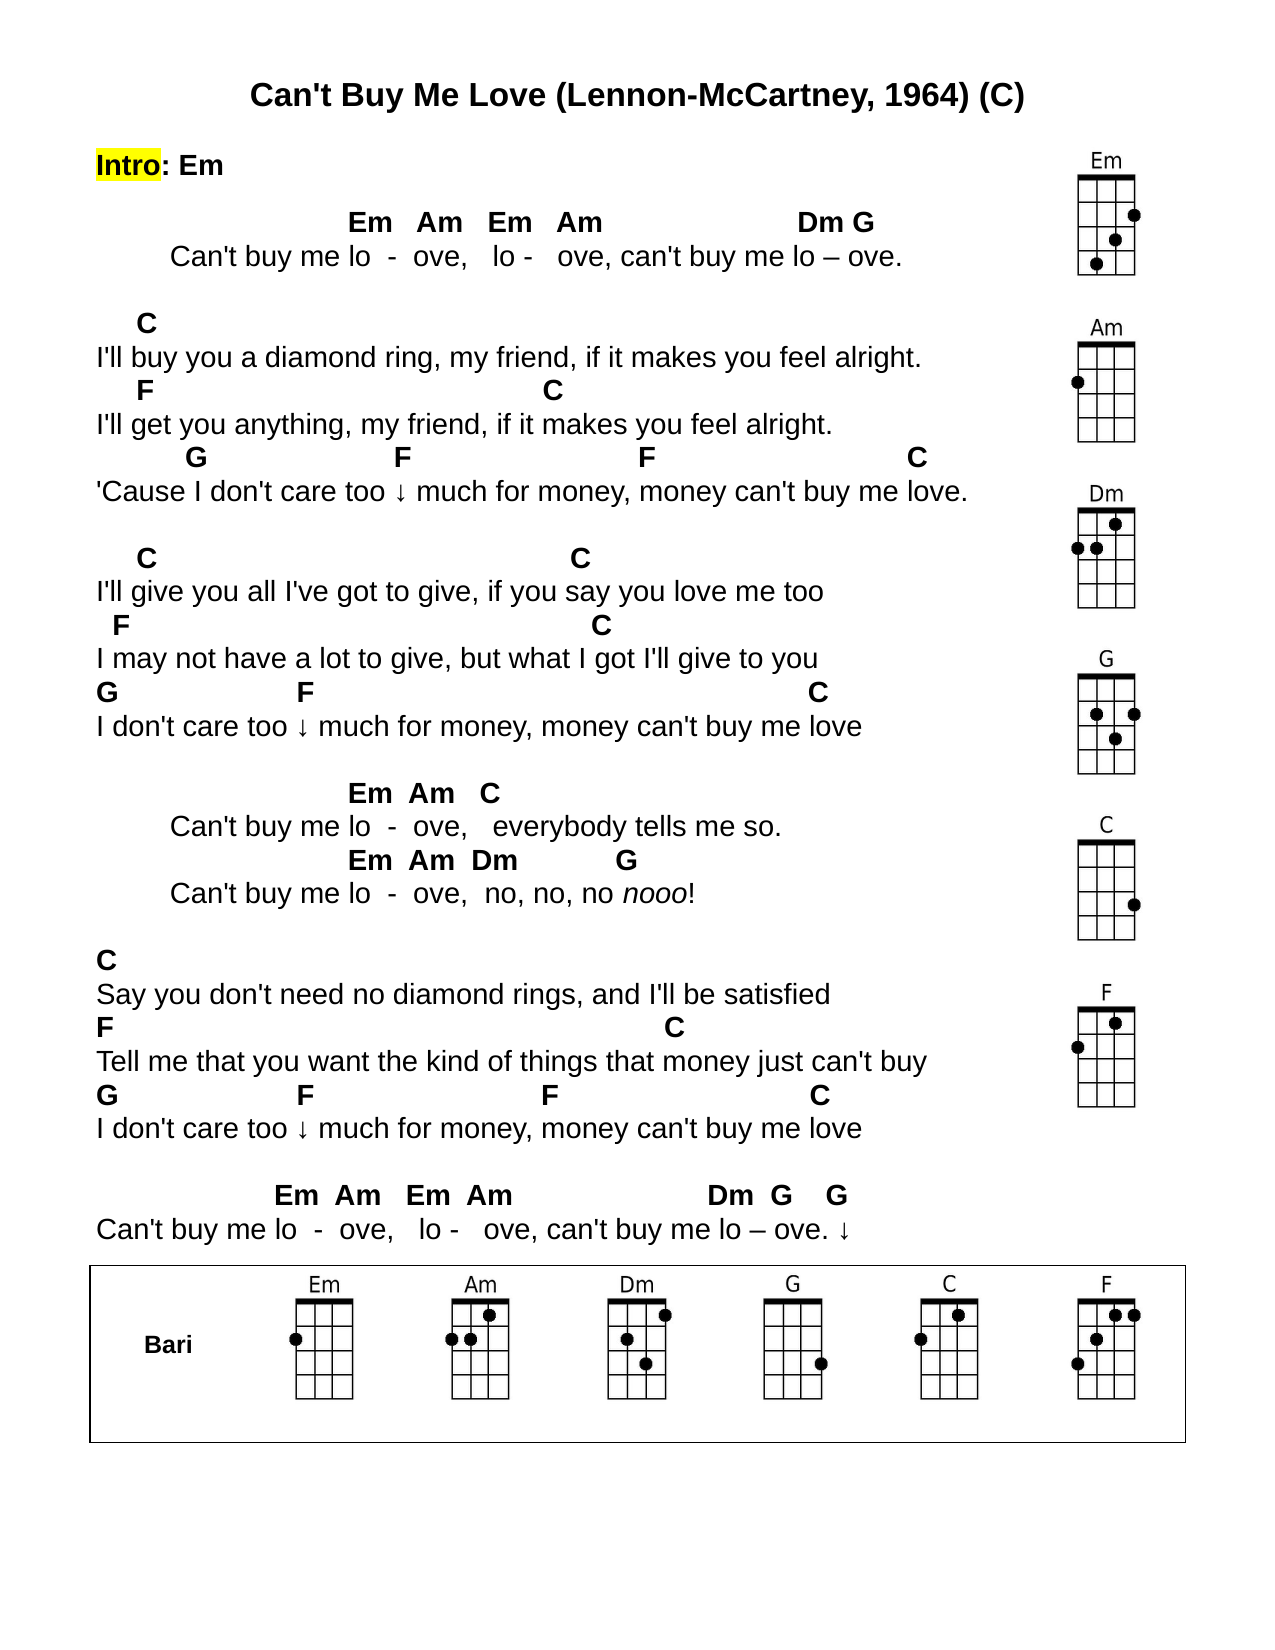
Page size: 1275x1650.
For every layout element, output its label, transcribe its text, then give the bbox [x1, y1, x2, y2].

table_cell [246, 1266, 402, 1442]
picture [893, 1272, 1006, 1422]
table_cell [559, 1266, 715, 1442]
table_cell [1028, 641, 1185, 807]
table_cell [1028, 475, 1185, 641]
picture [1050, 480, 1163, 631]
table_header [1028, 142, 1185, 308]
table_header Intro: Em Em Am Em Am Dm G Can't buy me lo - ove, lo - ove, can't buy me lo – ove. C I'll buy you a diamond ring, my friend, if it makes you feel alright. F C I'll get you anything, my friend, if it makes you feel alright. G F F C 'Cause I don't care too ↓ much for money, money can't buy me love. C C I'll give you all I've got to give, if you say you love me too F C I may not have a lot to give, but what I got I'll give to you G F C I don't care too ↓ much for money, money can't buy me love Em Am C Can't buy me lo - ove, everybody tells me so. Em Am Dm G Can't buy me lo - ove, no, no, no nooo! C Say you don't need no diamond rings, and I'll be satisfied F C Tell me that you want the kind of things that money just can't buy G F F C I don't care too ↓ much for money, money can't buy me love Em Am Em Am Dm G G Can't buy me lo - ove, lo - ove, can't buy me lo – ove. ↓ [90, 142, 1027, 1265]
table_cell [871, 1266, 1027, 1442]
table_cell [403, 1266, 559, 1442]
picture [1050, 314, 1163, 465]
table_cell [1028, 974, 1185, 1265]
table_cell [715, 1266, 871, 1442]
picture [1050, 1272, 1163, 1422]
text Can't Buy Me Love (Lennon-McCartney, 1964) (C) [90, 75, 1185, 113]
picture [1050, 812, 1163, 963]
picture [268, 1272, 381, 1422]
table_cell Bari [91, 1266, 246, 1442]
table_cell [1028, 1266, 1185, 1442]
picture [1050, 646, 1163, 797]
picture [424, 1272, 537, 1422]
picture [736, 1272, 850, 1422]
picture [580, 1272, 694, 1422]
picture [1050, 979, 1163, 1130]
table_cell [1028, 309, 1185, 475]
table_cell [1028, 807, 1185, 973]
picture [1050, 147, 1163, 298]
